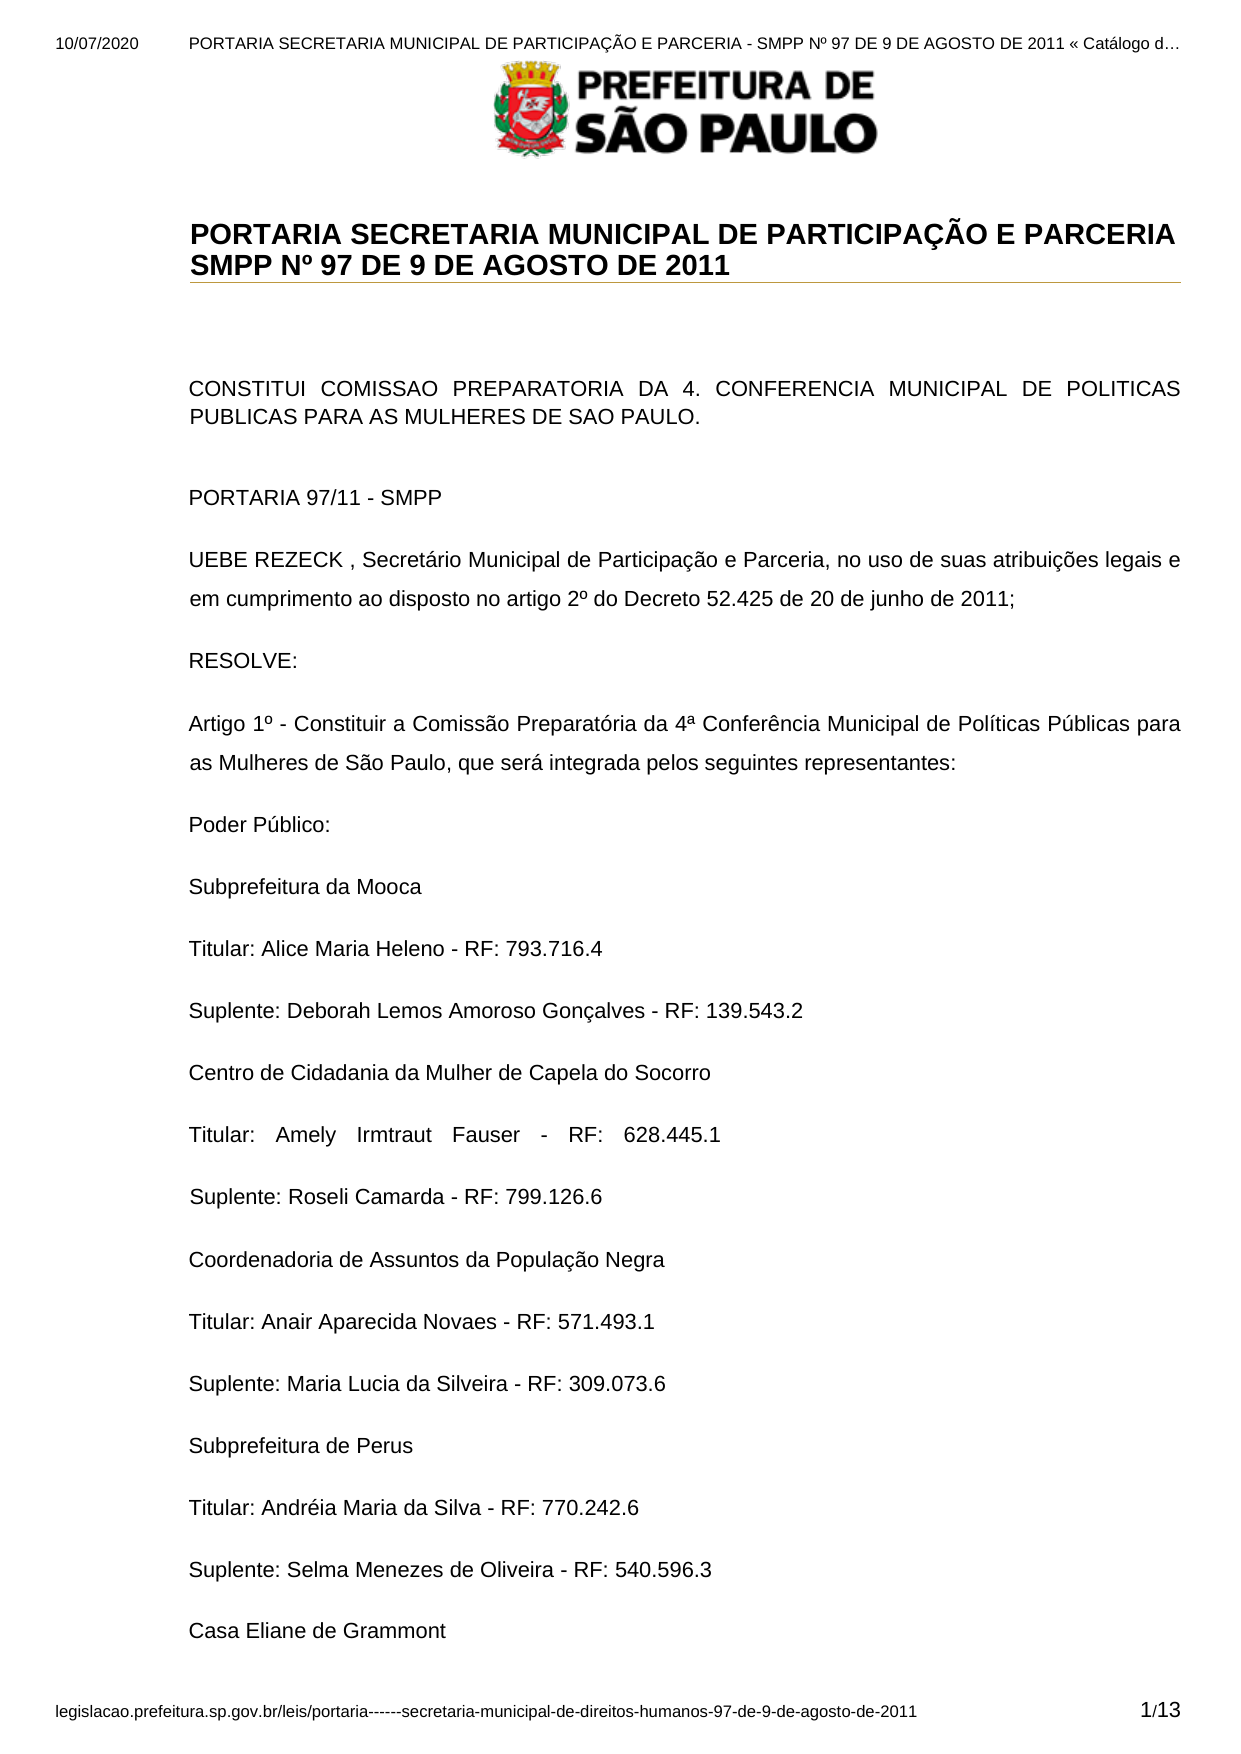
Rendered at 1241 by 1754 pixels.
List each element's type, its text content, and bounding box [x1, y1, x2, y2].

text Suplente: Deborah Lemos Amoroso Gonçalves - RF: 139.543.2 [188, 998, 1182, 1023]
text Titular: Andréia Maria da Silva - RF: 770.242.6 [188, 1494, 1182, 1520]
text Titular: Anair Aparecida Novaes - RF: 571.493.1 [188, 1308, 1182, 1334]
text Casa Eliane de Grammont [188, 1618, 1182, 1644]
text Subprefeitura de Perus [188, 1432, 1182, 1458]
text Titular: Amely Irmtraut Fauser - RF: 628.445.1 Suplente: Roseli Camarda - RF: 799.126.6 [188, 1122, 722, 1209]
text Suplente: Selma Menezes de Oliveira - RF: 540.596.3 [188, 1556, 1182, 1582]
text CONSTITUI COMISSAO PREPARATORIA DA 4. CONFERENCIA MUNICIPAL DE POLITICAS PUBLICAS PARA AS MULHERES DE SAO PAULO. [188, 376, 1182, 429]
text Artigo 1º - Constituir a Comissão Preparatória da 4ª Conferência Municipal de Políticas Públicas para as Mulheres de São Paulo, que será integrada pelos seguintes representantes: [188, 710, 1182, 775]
text PORTARIA 97/11 - SMPP [188, 485, 1182, 510]
text Coordenadoria de Assuntos da População Negra [188, 1247, 1182, 1272]
text Poder Público: [188, 812, 1182, 837]
text Suplente: Maria Lucia da Silveira - RF: 309.073.6 [188, 1371, 1182, 1396]
text Titular: Alice Maria Heleno - RF: 793.716.4 [188, 936, 1182, 961]
text Centro de Cidadania da Mulher de Capela do Socorro [188, 1059, 1182, 1085]
text UEBE REZECK , Secretário Municipal de Participação e Parceria, no uso de suas atribuições legais e em cumprimento ao disposto no artigo 2º do Decreto 52.425 de 20 de junho de 2011; [188, 547, 1182, 611]
text PORTARIA SECRETARIA MUNICIPAL DE PARTICIPAÇÃO E PARCERIA SMPP Nº 97 DE 9 DE AGOSTO DE 2011 [190, 219, 1182, 282]
text RESOLVE: [188, 648, 1182, 674]
text Subprefeitura da Mooca [188, 874, 1182, 899]
picture [493, 60, 878, 205]
